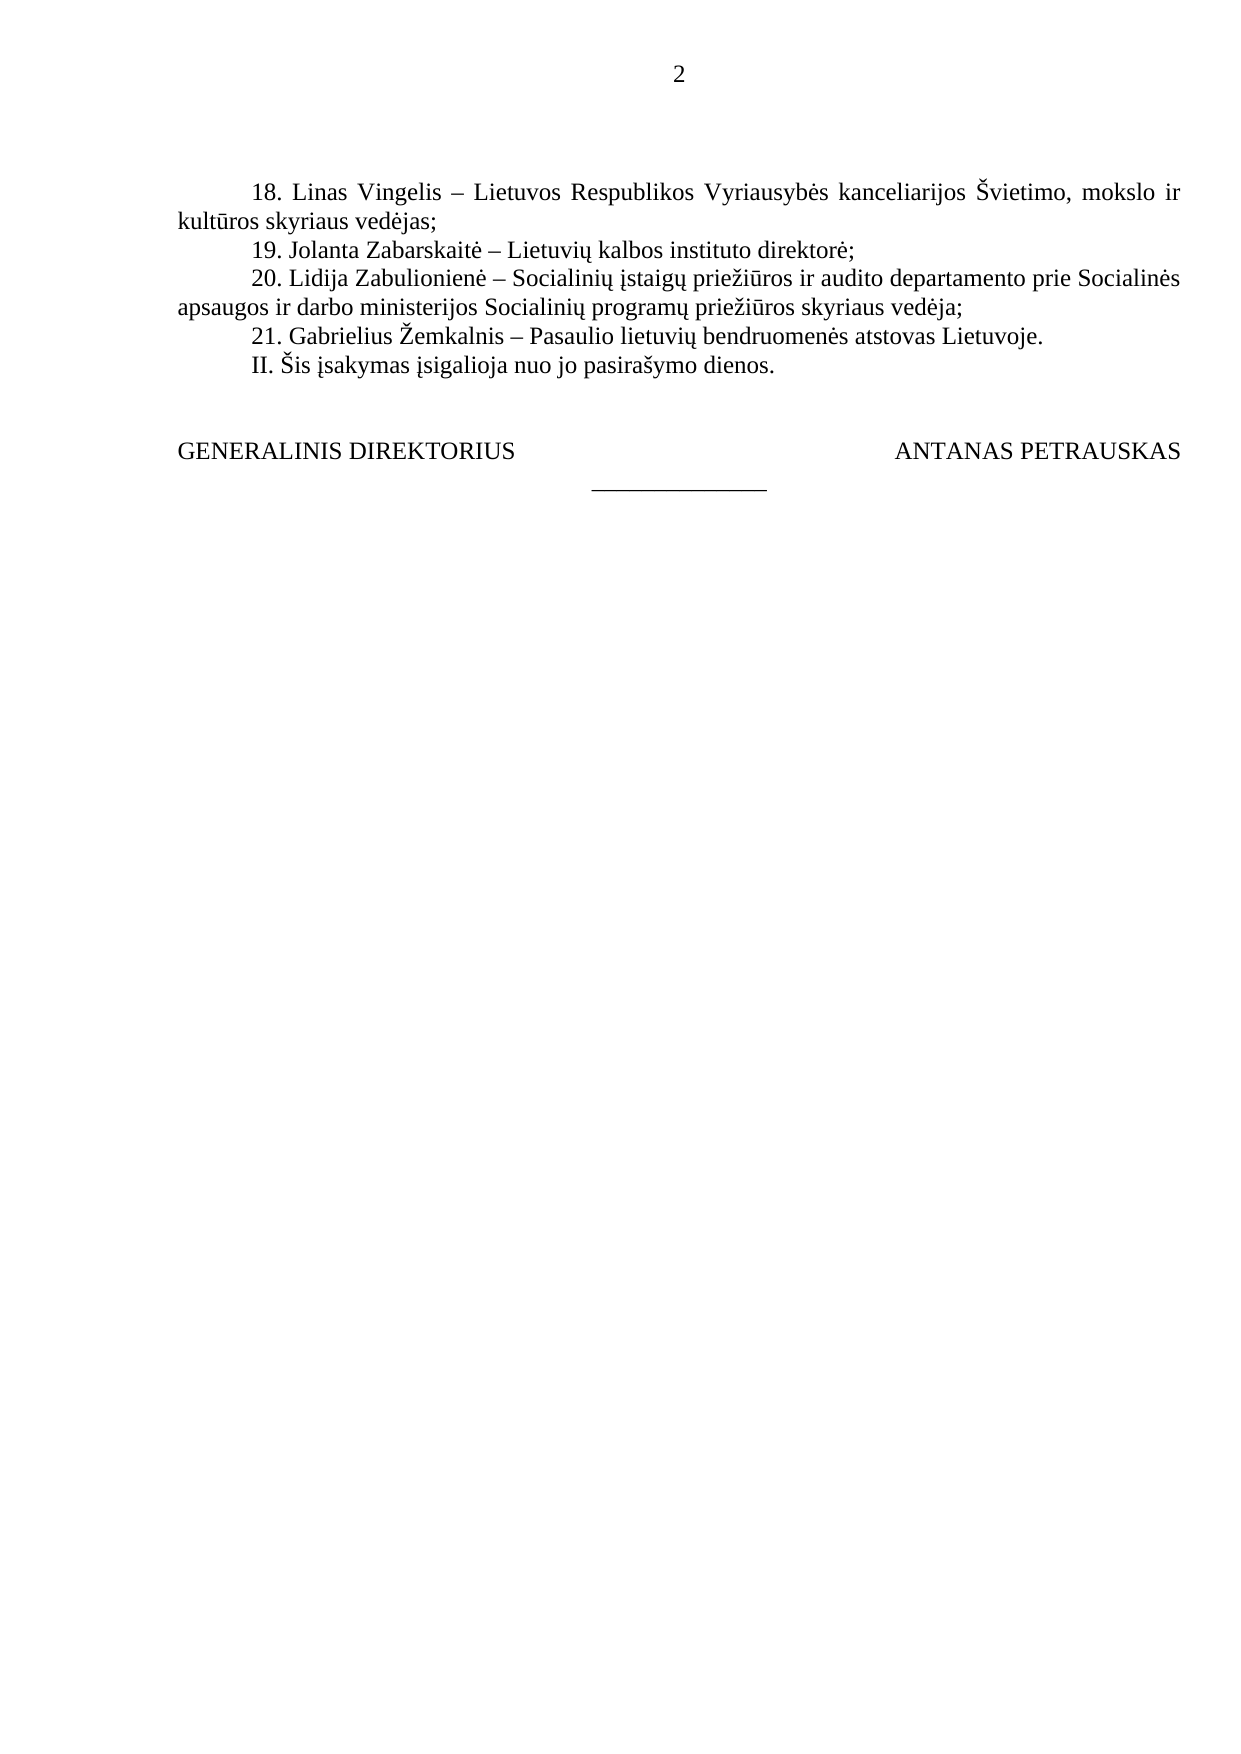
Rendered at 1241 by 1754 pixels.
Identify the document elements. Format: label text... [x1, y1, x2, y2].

text 19. Jolanta Zabarskaitė – Lietuvių kalbos instituto direktorė; [177, 235, 1181, 263]
text 21. Gabrielius Žemkalnis – Pasaulio lietuvių bendruomenės atstovas Lietuvoje. [177, 321, 1181, 350]
text GENERALINIS DIREKTORIUS ANTANAS PETRAUSKAS [177, 436, 1181, 465]
text 20. Lidija Zabulionienė – Socialinių įstaigų priežiūros ir audito departamento prie Socialinės apsaugos ir darbo ministerijos Socialinių programų priežiūros skyriaus vedėja; [177, 263, 1181, 321]
text II. Šis įsakymas įsigalioja nuo jo pasirašymo dienos. [177, 350, 1181, 378]
text 18. Linas Vingelis – Lietuvos Respublikos Vyriausybės kanceliarijos Švietimo, mokslo ir kultūros skyriaus vedėjas; [177, 177, 1181, 235]
text ______________ [177, 465, 1181, 493]
